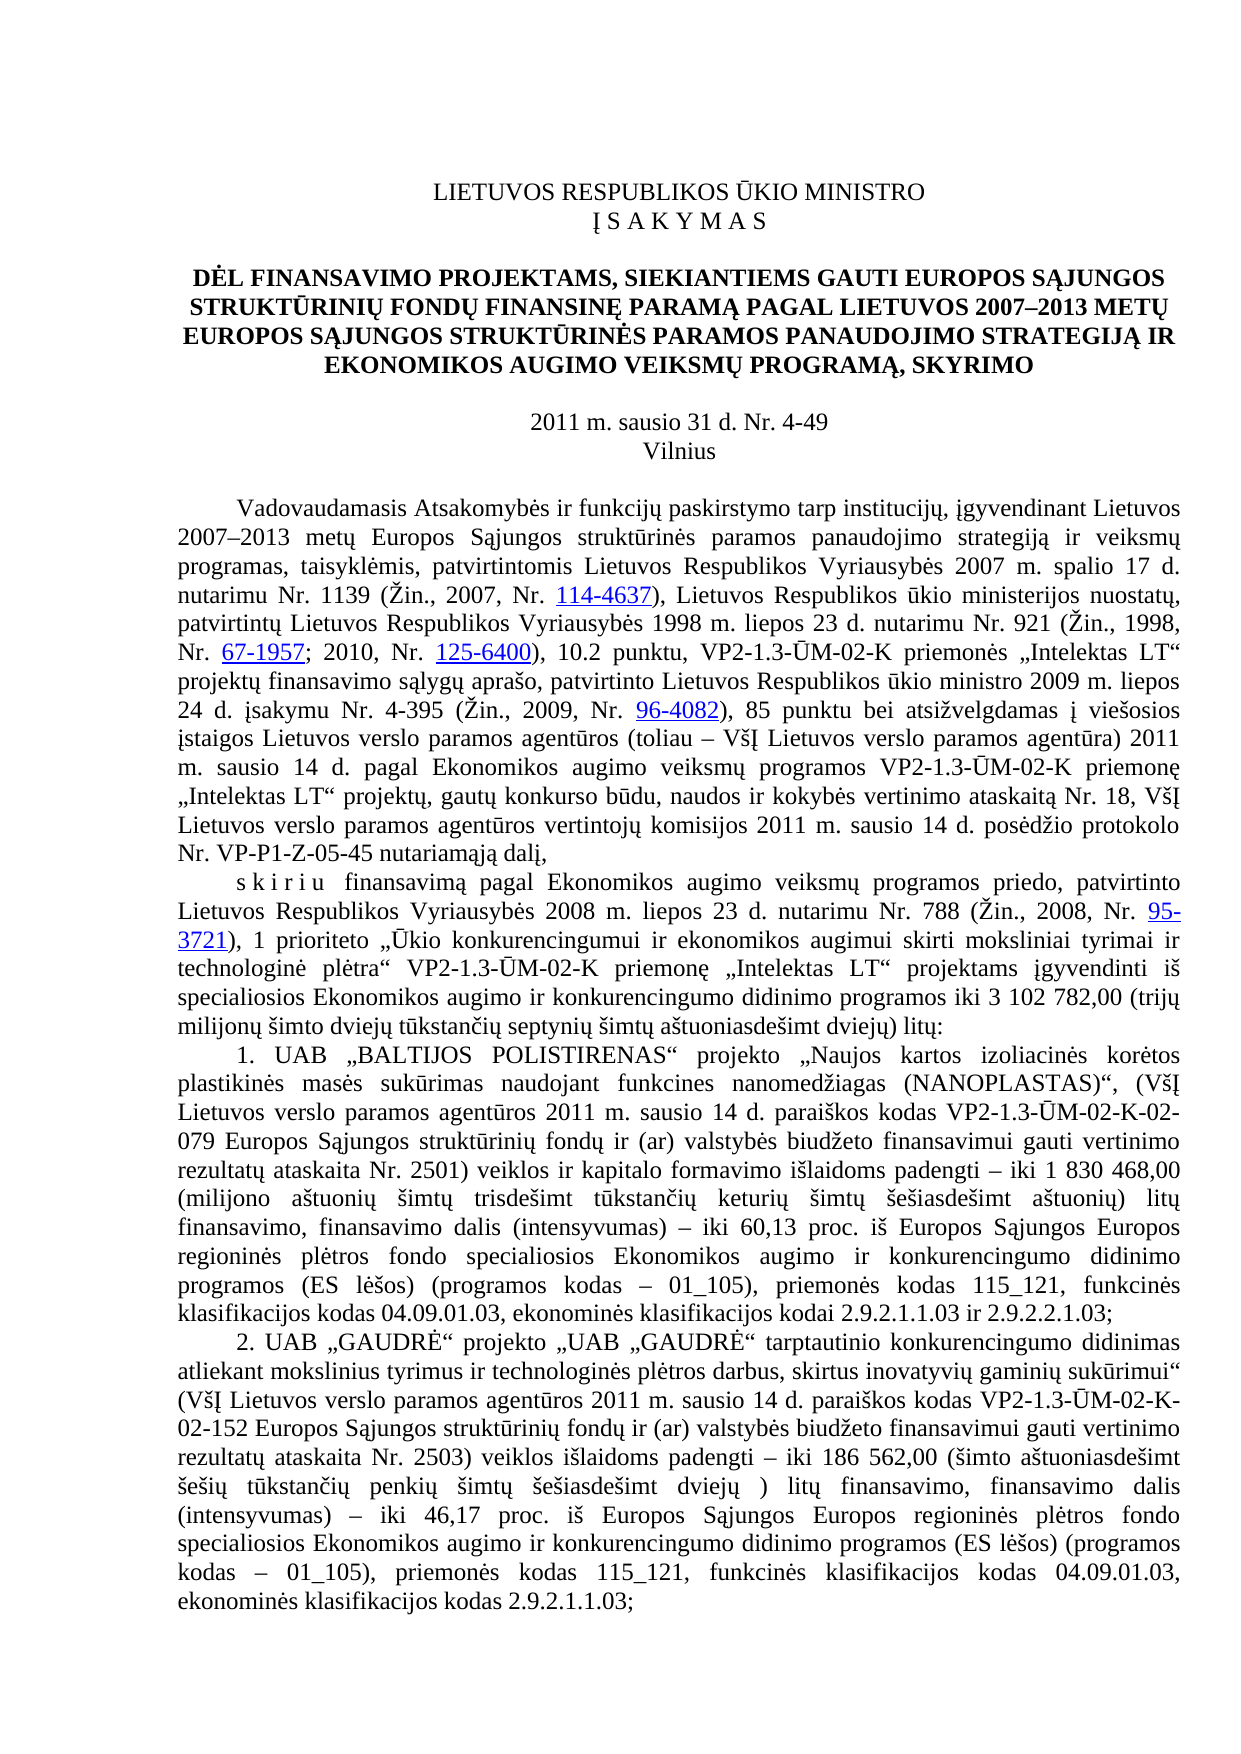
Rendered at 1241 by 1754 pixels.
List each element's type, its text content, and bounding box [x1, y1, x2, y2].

text Vilnius [177, 436, 1181, 465]
text 1. UAB „BALTIJOS POLISTIRENAS“ projekto „Naujos kartos izoliacinės korėtos plastikinės masės sukūrimas naudojant funkcines nanomedžiagas (NANOPLASTAS)“, (VšĮ Lietuvos verslo paramos agentūros 2011 m. sausio 14 d. paraiškos kodas VP2-1.3-ŪM-02-K-02-079 Europos Sąjungos struktūrinių fondų ir (ar) valstybės biudžeto finansavimui gauti vertinimo rezultatų ataskaita Nr. 2501) veiklos ir kapitalo formavimo išlaidoms padengti – iki 1 830 468,00 (milijono aštuonių šimtų trisdešimt tūkstančių keturių šimtų šešiasdešimt aštuonių) litų finansavimo, finansavimo dalis (intensyvumas) – iki 60,13 proc. iš Europos Sąjungos Europos regioninės plėtros fondo specialiosios Ekonomikos augimo ir konkurencingumo didinimo programos (ES lėšos) (programos kodas – 01_105), priemonės kodas 115_121, funkcinės klasifikacijos kodas 04.09.01.03, ekonominės klasifikacijos kodai 2.9.2.1.1.03 ir 2.9.2.2.1.03; [177, 1040, 1181, 1327]
text skiriu finansavimą pagal Ekonomikos augimo veiksmų programos priedo, patvirtinto Lietuvos Respublikos Vyriausybės 2008 m. liepos 23 d. nutarimu Nr. 788 (Žin., 2008, Nr. 95-3721), 1 prioriteto „Ūkio konkurencingumui ir ekonomikos augimui skirti moksliniai tyrimai ir technologinė plėtra“ VP2-1.3-ŪM-02-K priemonę „Intelektas LT“ projektams įgyvendinti iš specialiosios Ekonomikos augimo ir konkurencingumo didinimo programos iki 3 102 782,00 (trijų milijonų šimto dviejų tūkstančių septynių šimtų aštuoniasdešimt dviejų) litų: [177, 867, 1181, 1040]
text DĖL finansavimo projektams, siekiantiems gauti europos sąjungos struktūrinių fondų finansinę paramą PAGAL LIETUVOS 2007–2013 METŲ eUROPOS SĄJUNGOS STRUKTŪRINĖS PARAMOS PANAUDOJIMO STRATEGIJĄ IR EKONOMIKOS AUGIMO VEIKSMŲ PROGRAMĄ, SKYRIMO [177, 263, 1181, 378]
text LIETUVOS RESPUBLIKOS ŪKIO MINISTRO [177, 177, 1181, 206]
text Vadovaudamasis Atsakomybės ir funkcijų paskirstymo tarp institucijų, įgyvendinant Lietuvos 2007–2013 metų Europos Sąjungos struktūrinės paramos panaudojimo strategiją ir veiksmų programas, taisyklėmis, patvirtintomis Lietuvos Respublikos Vyriausybės 2007 m. spalio 17 d. nutarimu Nr. 1139 (Žin., 2007, Nr. 114-4637), Lietuvos Respublikos ūkio ministerijos nuostatų, patvirtintų Lietuvos Respublikos Vyriausybės 1998 m. liepos 23 d. nutarimu Nr. 921 (Žin., 1998, Nr. 67-1957; 2010, Nr. 125-6400), 10.2 punktu, VP2-1.3-ŪM-02-K priemonės „Intelektas LT“ projektų finansavimo sąlygų aprašo, patvirtinto Lietuvos Respublikos ūkio ministro 2009 m. liepos 24 d. įsakymu Nr. 4-395 (Žin., 2009, Nr. 96-4082), 85 punktu bei atsižvelgdamas į viešosios įstaigos Lietuvos verslo paramos agentūros (toliau – VšĮ Lietuvos verslo paramos agentūra) 2011 m. sausio 14 d. pagal Ekonomikos augimo veiksmų programos VP2-1.3-ŪM-02-K priemonę „Intelektas LT“ projektų, gautų konkurso būdu, naudos ir kokybės vertinimo ataskaitą Nr. 18, VšĮ Lietuvos verslo paramos agentūros vertintojų komisijos 2011 m. sausio 14 d. posėdžio protokolo Nr. VP-P1-Z-05-45 nutariamąją dalį, [177, 493, 1181, 867]
text ĮSAKYMAS [177, 206, 1181, 235]
text 2011 m. sausio 31 d. Nr. 4-49 [177, 407, 1181, 436]
text 2. UAB „GAUDRĖ“ projekto „UAB „GAUDRĖ“ tarptautinio konkurencingumo didinimas atliekant mokslinius tyrimus ir technologinės plėtros darbus, skirtus inovatyvių gaminių sukūrimui“ (VšĮ Lietuvos verslo paramos agentūros 2011 m. sausio 14 d. paraiškos kodas VP2-1.3-ŪM-02-K-02-152 Europos Sąjungos struktūrinių fondų ir (ar) valstybės biudžeto finansavimui gauti vertinimo rezultatų ataskaita Nr. 2503) veiklos išlaidoms padengti – iki 186 562,00 (šimto aštuoniasdešimt šešių tūkstančių penkių šimtų šešiasdešimt dviejų ) litų finansavimo, finansavimo dalis (intensyvumas) – iki 46,17 proc. iš Europos Sąjungos Europos regioninės plėtros fondo specialiosios Ekonomikos augimo ir konkurencingumo didinimo programos (ES lėšos) (programos kodas – 01_105), priemonės kodas 115_121, funkcinės klasifikacijos kodas 04.09.01.03, ekonominės klasifikacijos kodas 2.9.2.1.1.03; [177, 1327, 1181, 1615]
